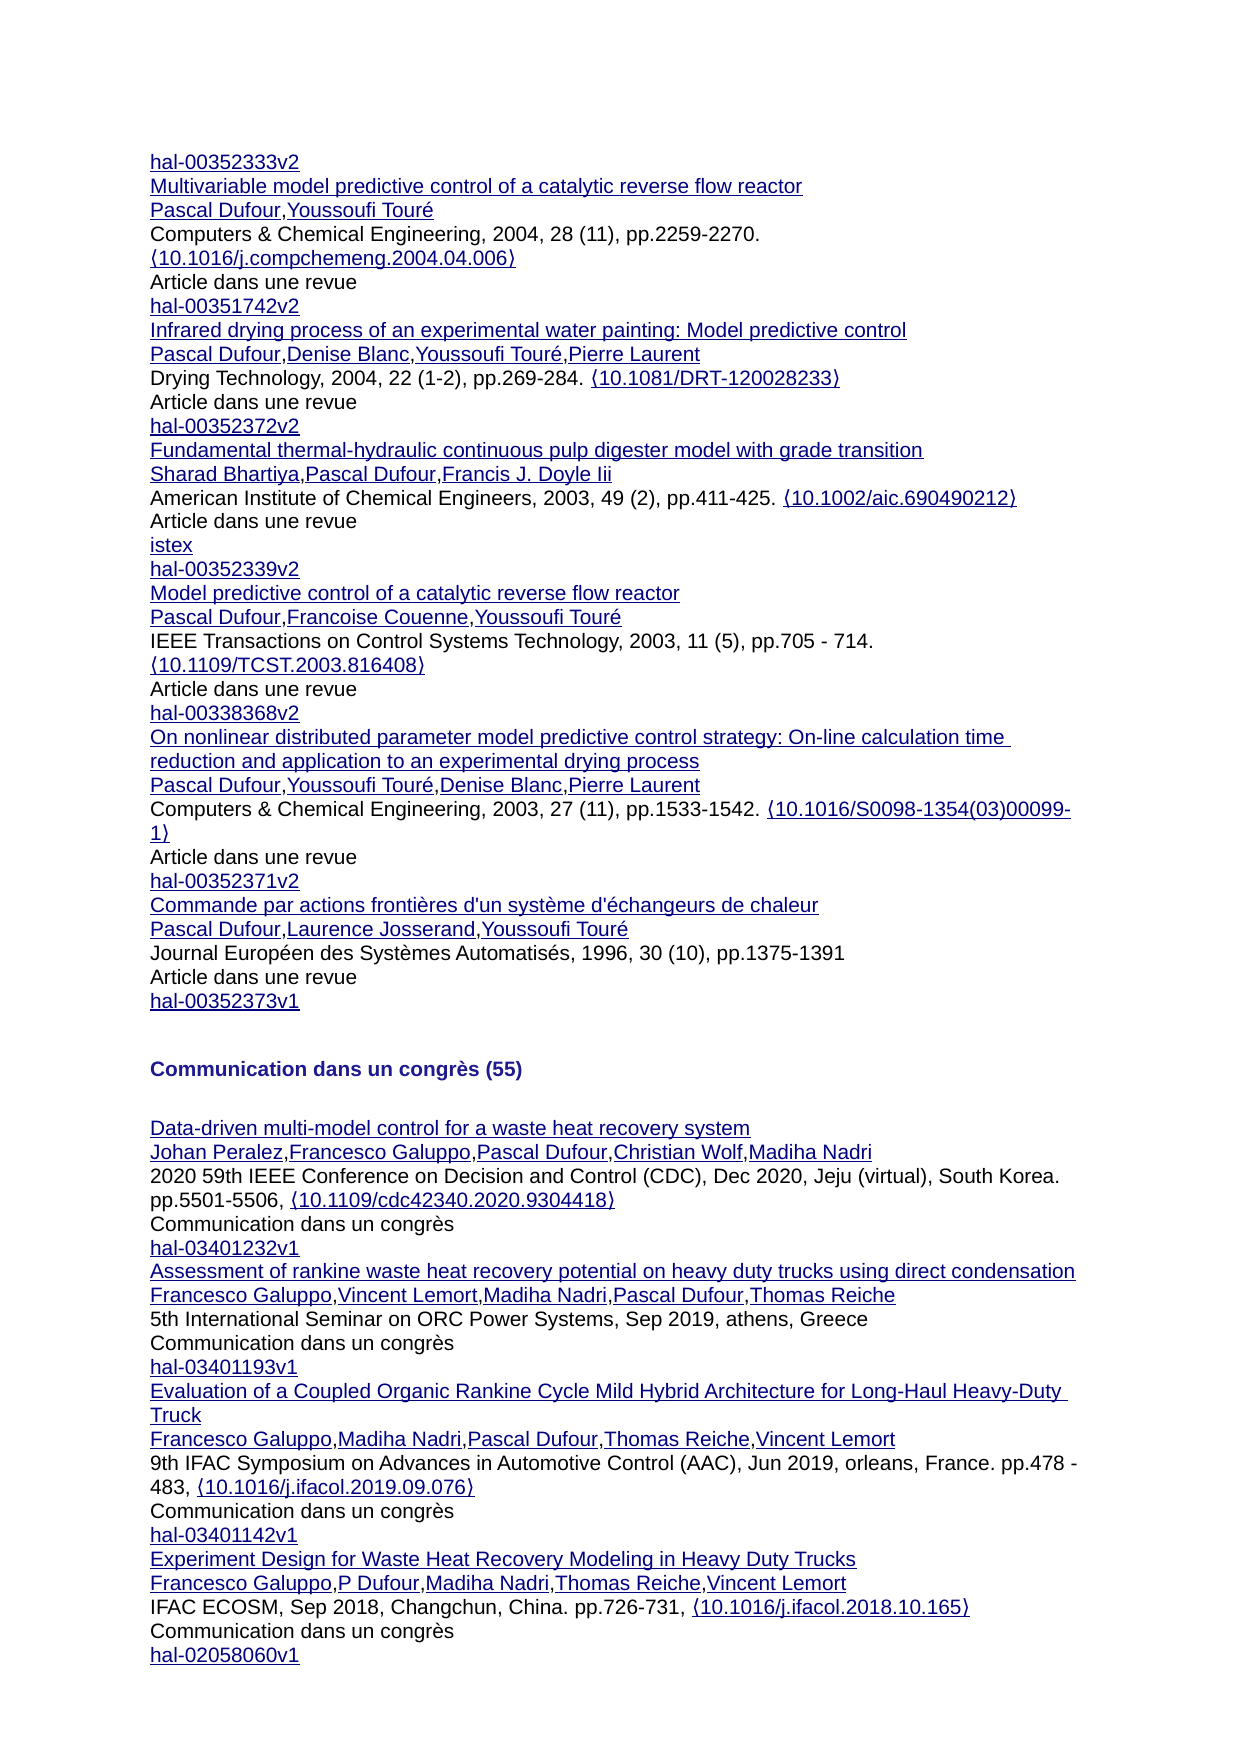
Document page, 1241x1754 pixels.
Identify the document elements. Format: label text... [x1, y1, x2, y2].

table_header Data-driven multi-model control for a waste heat recovery system Johan Peralez,Francesco Galuppo,Pascal Dufour,Christian Wolf,Madiha Nadri 2020 59th IEEE Conference on Decision and Control (CDC), Dec 2020, Jeju (virtual), South Korea. pp.5501-5506, ⟨10.1109/cdc42340.2020.9304418⟩ Communication dans un congrès hal-03401232v1 [150, 1116, 1090, 1259]
table_cell On nonlinear distributed parameter model predictive control strategy: On-line calculation time reduction and application to an experimental drying process Pascal Dufour,Youssoufi Touré,Denise Blanc,Pierre Laurent Computers & Chemical Engineering, 2003, 27 (11), pp.1533-1542. ⟨10.1016/S0098-1354(03)00099-1⟩ Article dans une revue hal-00352371v2 [150, 725, 1090, 893]
table_cell Infrared drying process of an experimental water painting: Model predictive control Pascal Dufour,Denise Blanc,Youssoufi Touré,Pierre Laurent Drying Technology, 2004, 22 (1-2), pp.269-284. ⟨10.1081/DRT-120028233⟩ Article dans une revue hal-00352372v2 [150, 318, 1090, 437]
table_cell Commande par actions frontières d'un système d'échangeurs de chaleur Pascal Dufour,Laurence Josserand,Youssoufi Touré Journal Européen des Systèmes Automatisés, 1996, 30 (10), pp.1375-1391 Article dans une revue hal-00352373v1 [150, 893, 1090, 1012]
table_cell Multivariable model predictive control of a catalytic reverse flow reactor Pascal Dufour,Youssoufi Touré Computers & Chemical Engineering, 2004, 28 (11), pp.2259-2270. ⟨10.1016/j.compchemeng.2004.04.006⟩ Article dans une revue hal-00351742v2 [150, 174, 1090, 318]
table_cell hal-00352333v2 [150, 150, 1090, 174]
subtitle Communication dans un congrès (55) [150, 1057, 1090, 1081]
table_cell Model predictive control of a catalytic reverse flow reactor Pascal Dufour,Francoise Couenne,Youssoufi Touré IEEE Transactions on Control Systems Technology, 2003, 11 (5), pp.705 - 714. ⟨10.1109/TCST.2003.816408⟩ Article dans une revue hal-00338368v2 [150, 581, 1090, 725]
table_cell Experiment Design for Waste Heat Recovery Modeling in Heavy Duty Trucks Francesco Galuppo,P Dufour,Madiha Nadri,Thomas Reiche,Vincent Lemort IFAC ECOSM, Sep 2018, Changchun, China. pp.726-731, ⟨10.1016/j.ifacol.2018.10.165⟩ Communication dans un congrès hal-02058060v1 [150, 1547, 1090, 1667]
table_cell Evaluation of a Coupled Organic Rankine Cycle Mild Hybrid Architecture for Long-Haul Heavy-Duty Truck Francesco Galuppo,Madiha Nadri,Pascal Dufour,Thomas Reiche,Vincent Lemort 9th IFAC Symposium on Advances in Automotive Control (AAC), Jun 2019, orleans, France. pp.478 - 483, ⟨10.1016/j.ifacol.2019.09.076⟩ Communication dans un congrès hal-03401142v1 [150, 1379, 1090, 1547]
table_cell Assessment of rankine waste heat recovery potential on heavy duty trucks using direct condensation Francesco Galuppo,Vincent Lemort,Madiha Nadri,Pascal Dufour,Thomas Reiche 5th International Seminar on ORC Power Systems, Sep 2019, athens, Greece Communication dans un congrès hal-03401193v1 [150, 1259, 1090, 1379]
table_cell Fundamental thermal-hydraulic continuous pulp digester model with grade transition Sharad Bhartiya,Pascal Dufour,Francis J. Doyle Iii American Institute of Chemical Engineers, 2003, 49 (2), pp.411-425. ⟨10.1002/aic.690490212⟩ Article dans une revue istex hal-00352339v2 [150, 438, 1090, 581]
